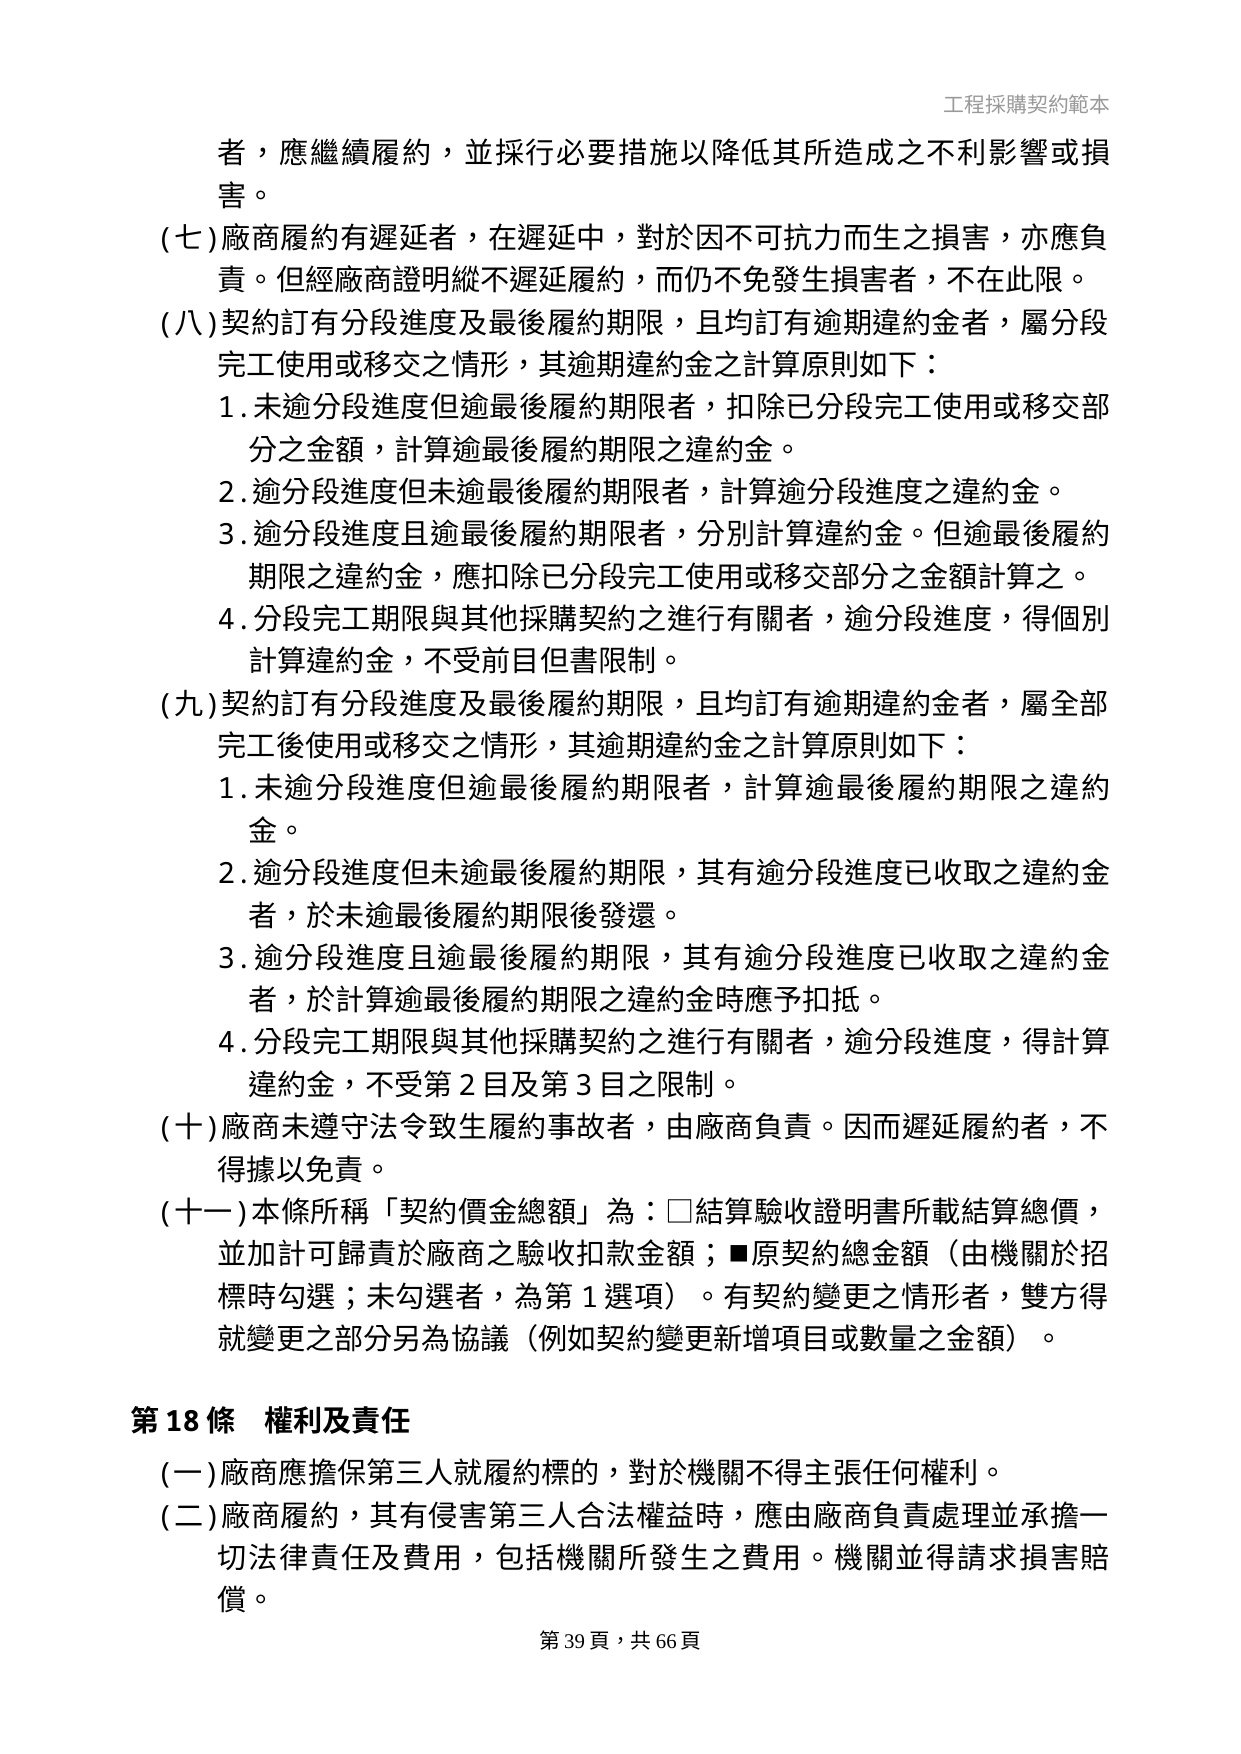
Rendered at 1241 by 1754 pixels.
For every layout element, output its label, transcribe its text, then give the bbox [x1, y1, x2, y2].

text 4.分段完工期限與其他採購契約之進行有關者，逾分段進度，得個別計算違約金，不受前目但書限制。 [217, 596, 1110, 680]
text (十)廠商未遵守法令致生履約事故者，由廠商負責。因而遲延履約者，不得據以免責。 [156, 1104, 1110, 1188]
text 3.逾分段進度且逾最後履約期限，其有逾分段進度已收取之違約金者，於計算逾最後履約期限之違約金時應予扣抵。 [217, 934, 1110, 1019]
text (九)契約訂有分段進度及最後履約期限，且均訂有逾期違約金者，屬全部完工後使用或移交之情形，其逾期違約金之計算原則如下： [156, 680, 1110, 765]
text 第18條 權利及責任 [130, 1398, 1110, 1440]
text 3.逾分段進度且逾最後履約期限者，分別計算違約金。但逾最後履約期限之違約金，應扣除已分段完工使用或移交部分之金額計算之。 [217, 511, 1110, 596]
text 2.逾分段進度但未逾最後履約期限，其有逾分段進度已收取之違約金者，於未逾最後履約期限後發還。 [217, 850, 1110, 934]
text 者，應繼續履約，並採行必要措施以降低其所造成之不利影響或損害。 [156, 130, 1110, 214]
text 4.分段完工期限與其他採購契約之進行有關者，逾分段進度，得計算違約金，不受第2目及第3目之限制。 [217, 1019, 1110, 1104]
text (一)廠商應擔保第三人就履約標的，對於機關不得主張任何權利。 [156, 1450, 1110, 1492]
text (十一)本條所稱「契約價金總額」為：□結算驗收證明書所載結算總價，並加計可歸責於廠商之驗收扣款金額；原契約總金額（由機關於招標時勾選；未勾選者，為第1選項）。有契約變更之情形者，雙方得就變更之部分另為協議（例如契約變更新增項目或數量之金額）。 [156, 1188, 1110, 1358]
text (八)契約訂有分段進度及最後履約期限，且均訂有逾期違約金者，屬分段完工使用或移交之情形，其逾期違約金之計算原則如下： [156, 299, 1110, 384]
text 2.逾分段進度但未逾最後履約期限者，計算逾分段進度之違約金。 [217, 468, 1110, 511]
text 1.未逾分段進度但逾最後履約期限者，計算逾最後履約期限之違約金。 [217, 765, 1110, 850]
text (七)廠商履約有遲延者，在遲延中，對於因不可抗力而生之損害，亦應負責。但經廠商證明縱不遲延履約，而仍不免發生損害者，不在此限。 [156, 214, 1110, 299]
text 1.未逾分段進度但逾最後履約期限者，扣除已分段完工使用或移交部分之金額，計算逾最後履約期限之違約金。 [217, 384, 1110, 468]
text (二)廠商履約，其有侵害第三人合法權益時，應由廠商負責處理並承擔一切法律責任及費用，包括機關所發生之費用。機關並得請求損害賠償。 [156, 1492, 1110, 1619]
